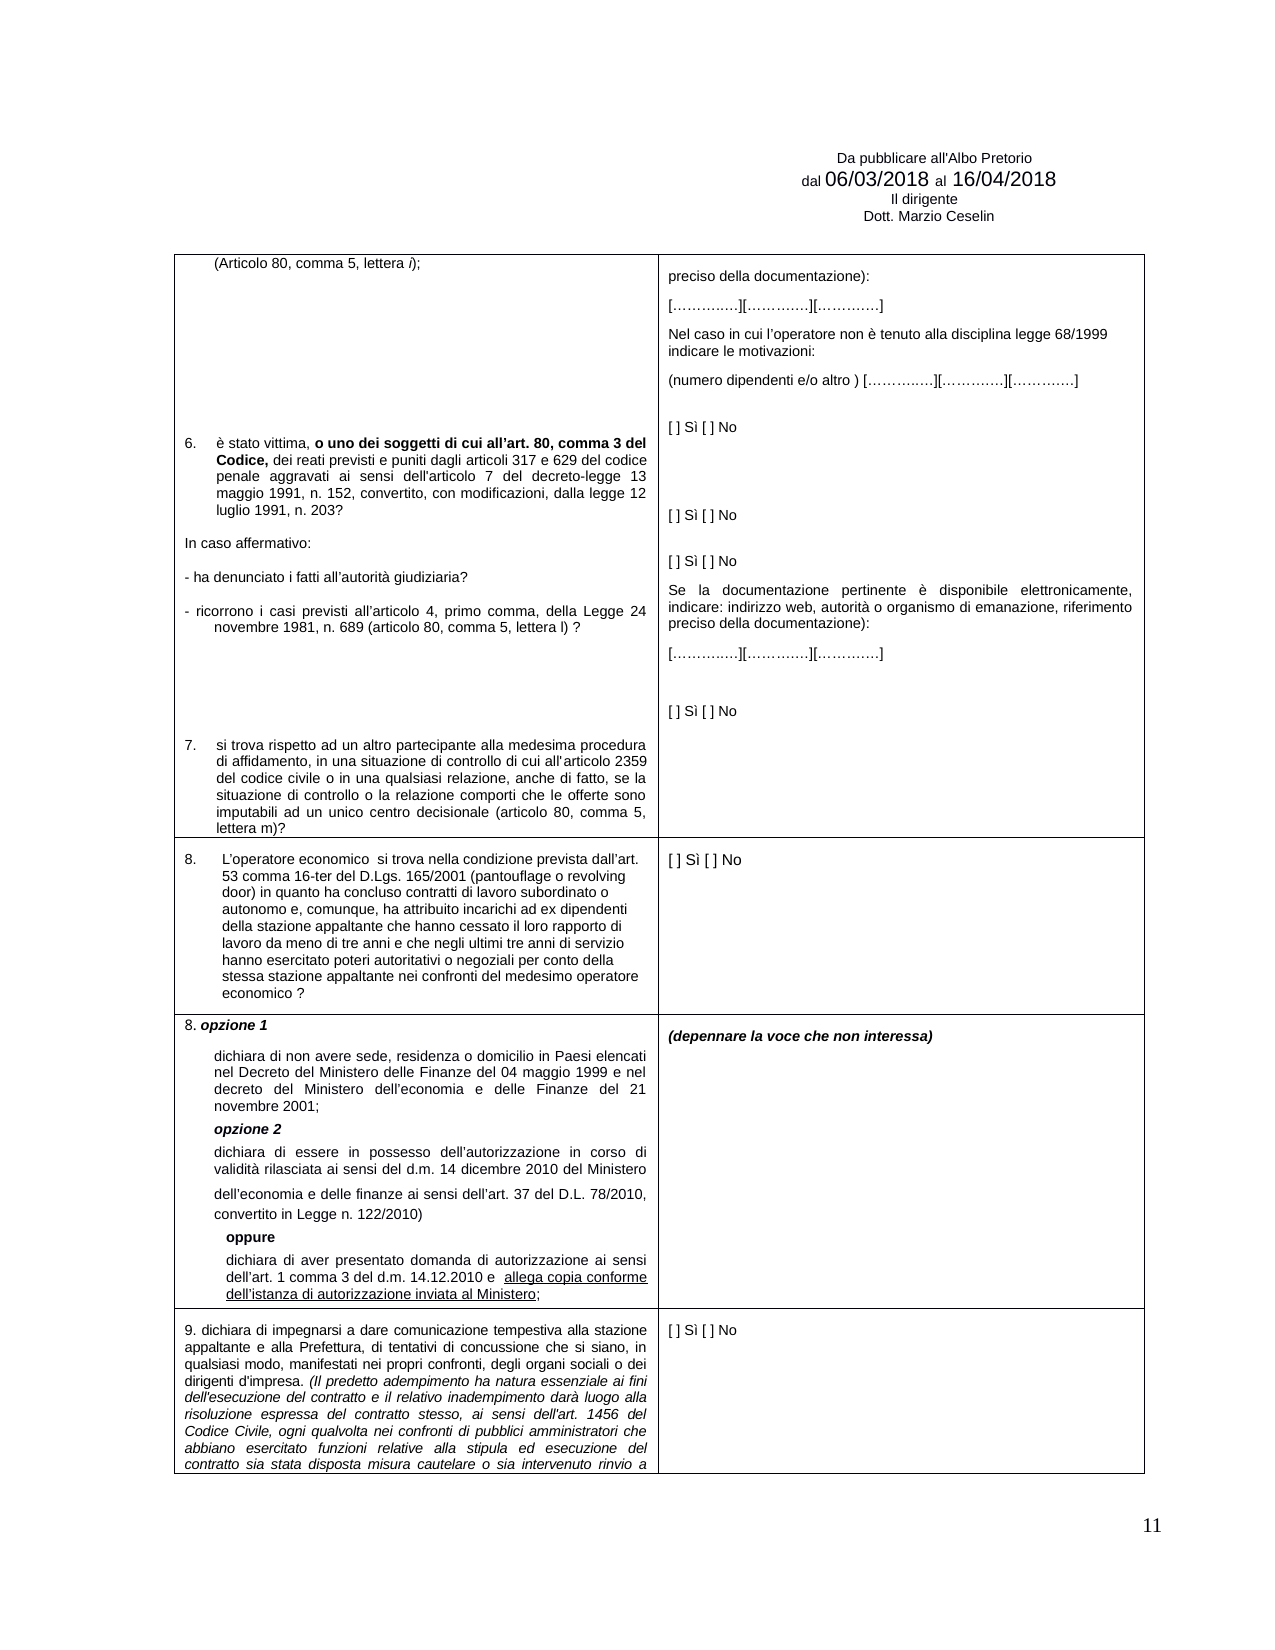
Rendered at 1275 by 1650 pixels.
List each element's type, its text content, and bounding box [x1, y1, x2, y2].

table_cell [ ] Sì [ ] No [659, 838, 1144, 1014]
table_cell (Articolo 80, comma 5, lettera i); è stato vittima, o uno dei soggetti di cui all’art. 80, comma 3 del Codice, dei reati previsti e puniti dagli articoli 317 e 629 del codice penale aggravati ai sensi dell'articolo 7 del decreto-legge 13 maggio 1991, n. 152, convertito, con modificazioni, dalla legge 12 luglio 1991, n. 203? In caso affermativo: - ha denunciato i fatti all’autorità giudiziaria? - ricorrono i casi previsti all’articolo 4, primo comma, della Legge 24 novembre 1981, n. 689 (articolo 80, comma 5, lettera l) ? si trova rispetto ad un altro partecipante alla medesima procedura di affidamento, in una situazione di controllo di cui all'articolo 2359 del codice civile o in una qualsiasi relazione, anche di fatto, se la situazione di controllo o la relazione comporti che le offerte sono imputabili ad un unico centro decisionale (articolo 80, comma 5, lettera m)? [175, 255, 658, 837]
table_cell 8. opzione 1 dichiara di non avere sede, residenza o domicilio in Paesi elencati nel Decreto del Ministero delle Finanze del 04 maggio 1999 e nel decreto del Ministero dell’economia e delle Finanze del 21 novembre 2001; opzione 2 dichiara di essere in possesso dell’autorizzazione in corso di validità rilasciata ai sensi del d.m. 14 dicembre 2010 del Ministero dell’economia e delle finanze ai sensi dell’art. 37 del D.L. 78/2010, convertito in Legge n. 122/2010) oppure dichiara di aver presentato domanda di autorizzazione ai sensi dell’art. 1 comma 3 del d.m. 14.12.2010 e allega copia conforme dell’istanza di autorizzazione inviata al Ministero; [175, 1015, 658, 1308]
table_cell (depennare la voce che non interessa) [659, 1015, 1144, 1308]
table_cell [ ] Sì [ ] No [659, 1309, 1144, 1473]
table_cell 9. dichiara di impegnarsi a dare comunicazione tempestiva alla stazione appaltante e alla Prefettura, di tentativi di concussione che si siano, in qualsiasi modo, manifestati nei propri confronti, degli organi sociali o dei dirigenti d'impresa. (Il predetto adempimento ha natura essenziale ai fini dell'esecuzione del contratto e il relativo inadempimento darà luogo alla risoluzione espressa del contratto stesso, ai sensi dell'art. 1456 del Codice Civile, ogni qualvolta nei confronti di pubblici amministratori che abbiano esercitato funzioni relative alla stipula ed esecuzione del contratto sia stata disposta misura cautelare o sia intervenuto rinvio a [175, 1309, 658, 1473]
table_cell preciso della documentazione): [………..…][……….…][……….…] Nel caso in cui l’operatore non è tenuto alla disciplina legge 68/1999 indicare le motivazioni: (numero dipendenti e/o altro ) [………..…][……….…][……….…] [ ] Sì [ ] No [ ] Sì [ ] No [ ] Sì [ ] No Se la documentazione pertinente è disponibile elettronicamente, indicare: indirizzo web, autorità o organismo di emanazione, riferimento preciso della documentazione): [………..…][……….…][……….…] [ ] Sì [ ] No [659, 255, 1144, 837]
table_cell L’operatore economico si trova nella condizione prevista dall’art. 53 comma 16-ter del D.Lgs. 165/2001 (pantouflage o revolving door) in quanto ha concluso contratti di lavoro subordinato o autonomo e, comunque, ha attribuito incarichi ad ex dipendenti della stazione appaltante che hanno cessato il loro rapporto di lavoro da meno di tre anni e che negli ultimi tre anni di servizio hanno esercitato poteri autoritativi o negoziali per conto della stessa stazione appaltante nei confronti del medesimo operatore economico ? [175, 838, 658, 1014]
